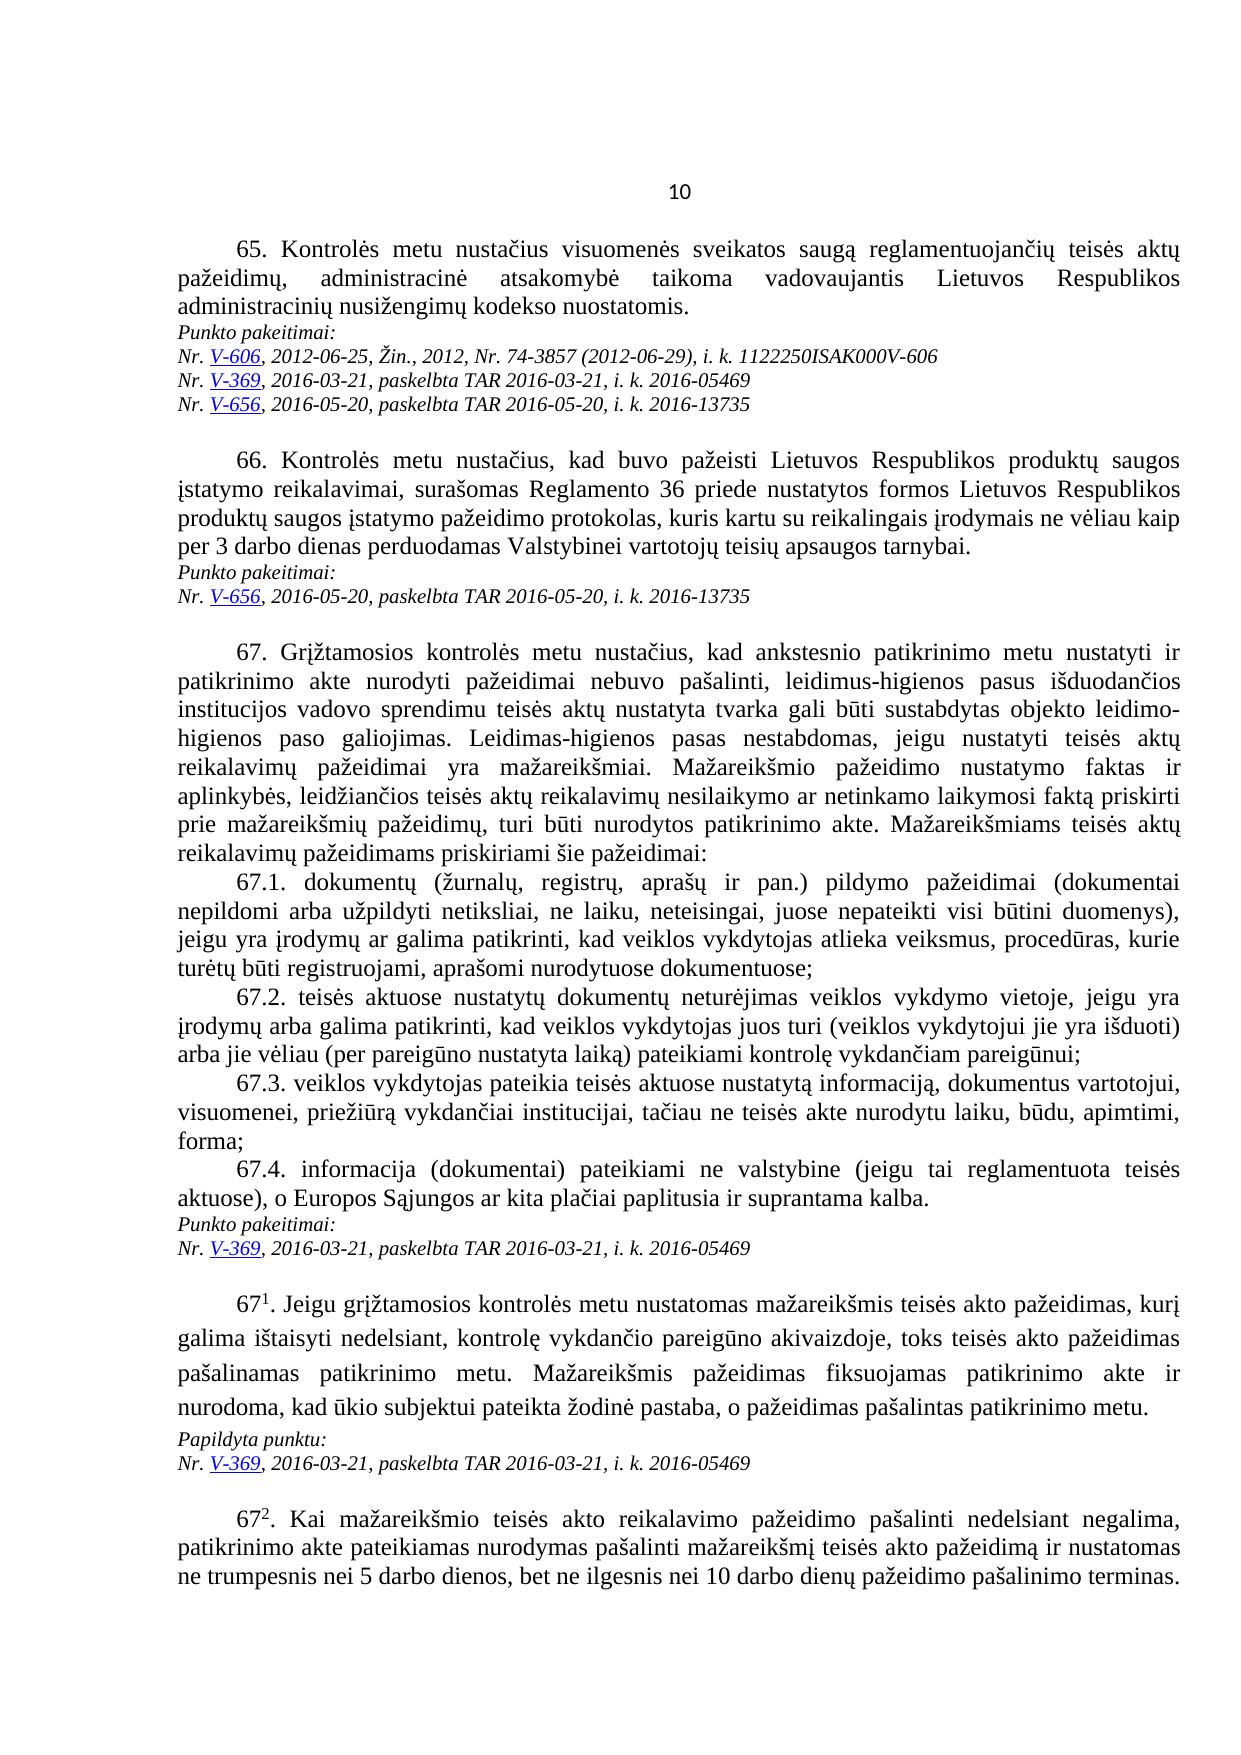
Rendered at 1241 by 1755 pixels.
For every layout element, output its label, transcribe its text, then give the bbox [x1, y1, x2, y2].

text 66. Kontrolės metu nustačius, kad buvo pažeisti Lietuvos Respublikos produktų saugos įstatymo reikalavimai, surašomas Reglamento 36 priede nustatytos formos Lietuvos Respublikos produktų saugos įstatymo pažeidimo protokolas, kuris kartu su reikalingais įrodymais ne vėliau kaip per 3 darbo dienas perduodamas Valstybinei vartotojų teisių apsaugos tarnybai. [177, 445, 1181, 560]
text Nr. V-369, 2016-03-21, paskelbta TAR 2016-03-21, i. k. 2016-05469 [177, 368, 1181, 392]
text 67.3. veiklos vykdytojas pateikia teisės aktuose nustatytą informaciją, dokumentus vartotojui, visuomenei, priežiūrą vykdančiai institucijai, tačiau ne teisės akte nurodytu laiku, būdu, apimtimi, forma; [177, 1068, 1181, 1154]
text Punkto pakeitimai: [177, 1212, 1181, 1236]
text 67. Grįžtamosios kontrolės metu nustačius, kad ankstesnio patikrinimo metu nustatyti ir patikrinimo akte nurodyti pažeidimai nebuvo pašalinti, leidimus-higienos pasus išduodančios institucijos vadovo sprendimu teisės aktų nustatyta tvarka gali būti sustabdytas objekto leidimo-higienos paso galiojimas. Leidimas-higienos pasas nestabdomas, jeigu nustatyti teisės aktų reikalavimų pažeidimai yra mažareikšmiai. Mažareikšmio pažeidimo nustatymo faktas ir aplinkybės, leidžiančios teisės aktų reikalavimų nesilaikymo ar netinkamo laikymosi faktą priskirti prie mažareikšmių pažeidimų, turi būti nurodytos patikrinimo akte. Mažareikšmiams teisės aktų reikalavimų pažeidimams priskiriami šie pažeidimai: [177, 637, 1181, 867]
text 65. Kontrolės metu nustačius visuomenės sveikatos saugą reglamentuojančių teisės aktų pažeidimų, administracinė atsakomybė taikoma vadovaujantis Lietuvos Respublikos administracinių nusižengimų kodekso nuostatomis. [177, 234, 1181, 320]
text 672. Kai mažareikšmio teisės akto reikalavimo pažeidimo pašalinti nedelsiant negalima, patikrinimo akte pateikiamas nurodymas pašalinti mažareikšmį teisės akto pažeidimą ir nustatomas ne trumpesnis nei 5 darbo dienos, bet ne ilgesnis nei 10 darbo dienų pažeidimo pašalinimo terminas. [177, 1504, 1181, 1590]
text Punkto pakeitimai: [177, 320, 1181, 344]
text Nr. V-656, 2016-05-20, paskelbta TAR 2016-05-20, i. k. 2016-13735 [177, 392, 1181, 416]
text 67.4. informacija (dokumentai) pateikiami ne valstybine (jeigu tai reglamentuota teisės aktuose), o Europos Sąjungos ar kita plačiai paplitusia ir suprantama kalba. [177, 1154, 1181, 1212]
text 67.1. dokumentų (žurnalų, registrų, aprašų ir pan.) pildymo pažeidimai (dokumentai nepildomi arba užpildyti netiksliai, ne laiku, neteisingai, juose nepateikti visi būtini duomenys), jeigu yra įrodymų ar galima patikrinti, kad veiklos vykdytojas atlieka veiksmus, procedūras, kurie turėtų būti registruojami, aprašomi nurodytuose dokumentuose; [177, 867, 1181, 982]
text Nr. V-606, 2012-06-25, Žin., 2012, Nr. 74-3857 (2012-06-29), i. k. 1122250ISAK000V-606 [177, 344, 1181, 368]
text Nr. V-369, 2016-03-21, paskelbta TAR 2016-03-21, i. k. 2016-05469 [177, 1451, 1181, 1475]
text Punkto pakeitimai: [177, 560, 1181, 584]
text Nr. V-369, 2016-03-21, paskelbta TAR 2016-03-21, i. k. 2016-05469 [177, 1236, 1181, 1260]
text 671. Jeigu grįžtamosios kontrolės metu nustatomas mažareikšmis teisės akto pažeidimas, kurį galima ištaisyti nedelsiant, kontrolę vykdančio pareigūno akivaizdoje, toks teisės akto pažeidimas pašalinamas patikrinimo metu. Mažareikšmis pažeidimas fiksuojamas patikrinimo akte ir nurodoma, kad ūkio subjektui pateikta žodinė pastaba, o pažeidimas pašalintas patikrinimo metu. [177, 1289, 1181, 1421]
text Nr. V-656, 2016-05-20, paskelbta TAR 2016-05-20, i. k. 2016-13735 [177, 584, 1181, 608]
text 67.2. teisės aktuose nustatytų dokumentų neturėjimas veiklos vykdymo vietoje, jeigu yra įrodymų arba galima patikrinti, kad veiklos vykdytojas juos turi (veiklos vykdytojui jie yra išduoti) arba jie vėliau (per pareigūno nustatyta laiką) pateikiami kontrolę vykdančiam pareigūnui; [177, 982, 1181, 1068]
text Papildyta punktu: [177, 1427, 1181, 1451]
